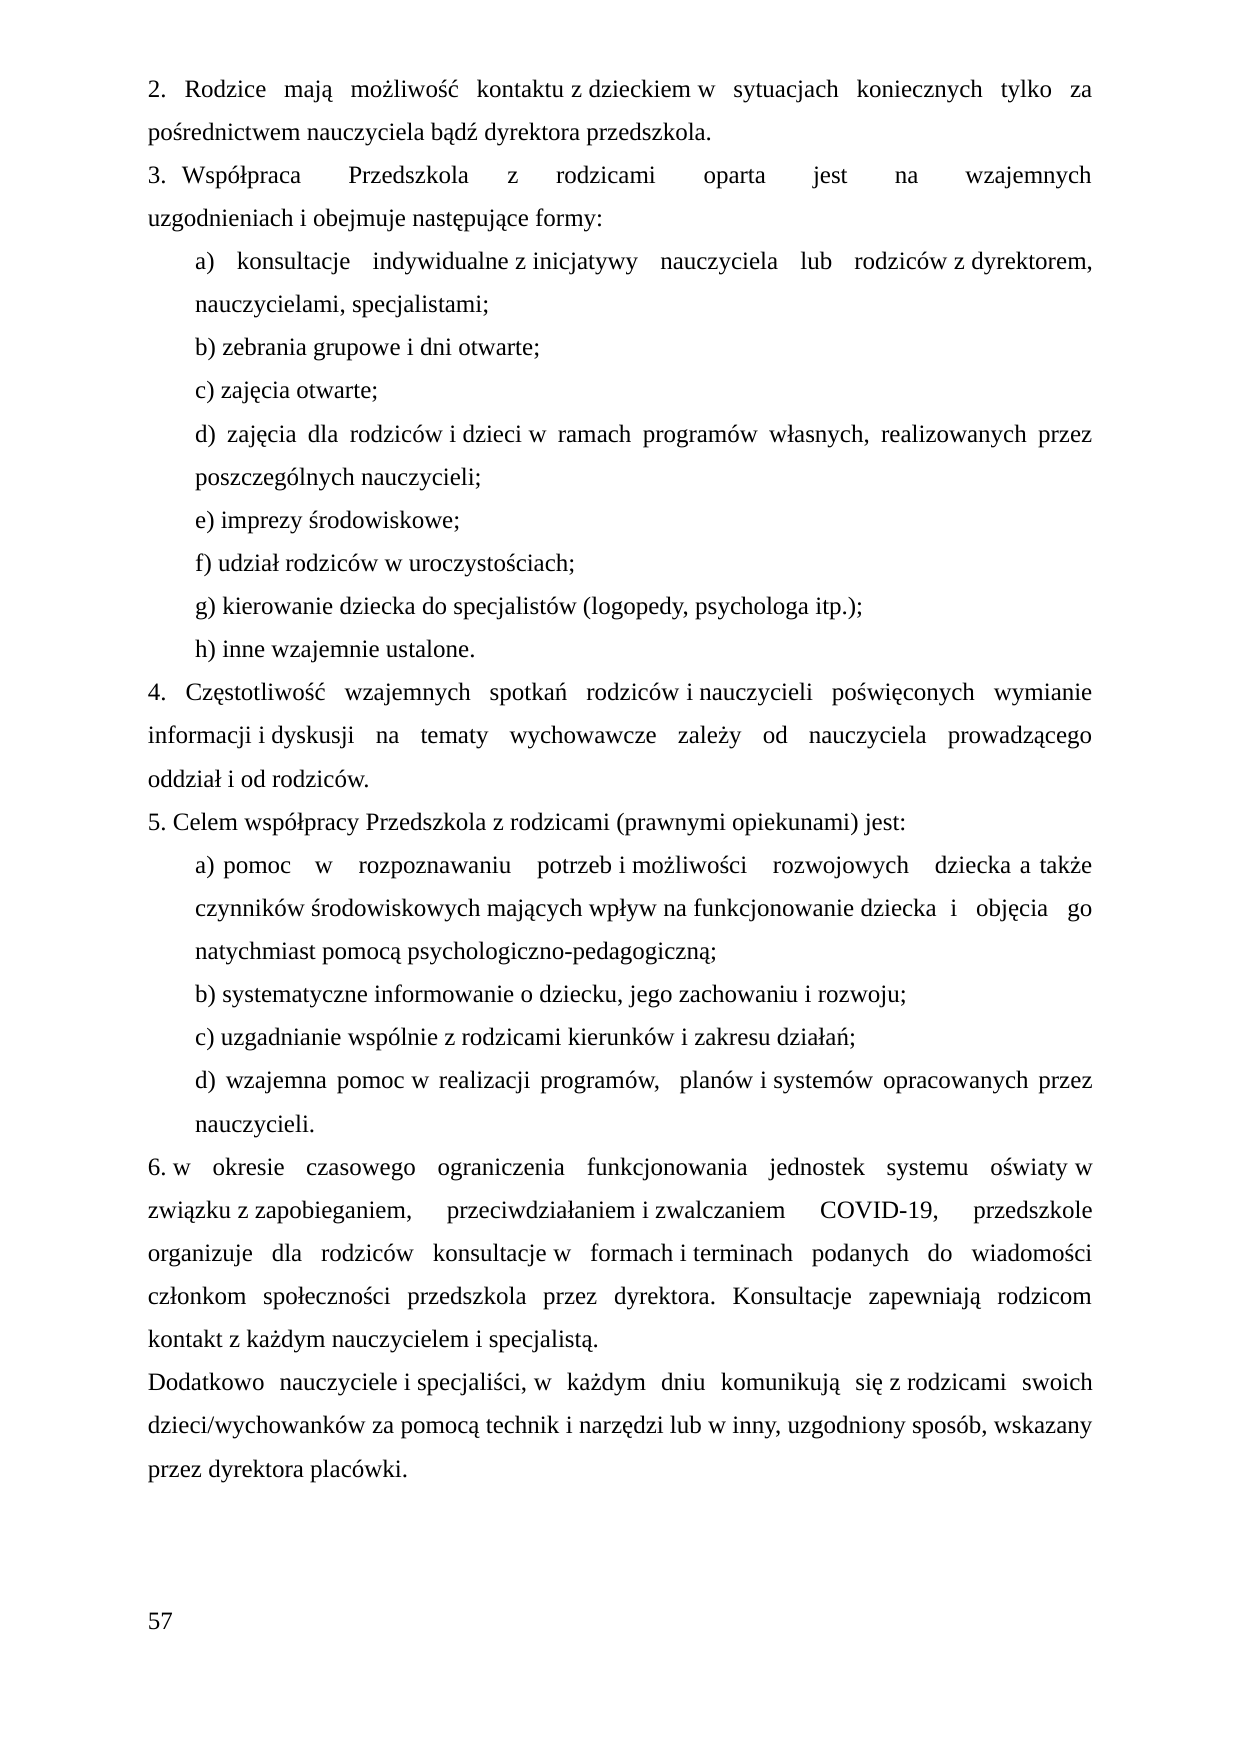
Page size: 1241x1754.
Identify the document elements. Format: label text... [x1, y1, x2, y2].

text 3. Współpraca Przedszkola z rodzicami oparta jest na wzajemnych uzgodnieniach i obejmuje następujące formy: [148, 160, 1093, 232]
text 2. Rodzice mają możliwość kontaktu z dzieckiem w sytuacjach koniecznych tylko za pośrednictwem nauczyciela bądź dyrektora przedszkola. [148, 74, 1093, 146]
text e) imprezy środowiskowe; [195, 505, 1093, 534]
text d) wzajemna pomoc w realizacji programów, planów i systemów opracowanych przez nauczycieli. [195, 1066, 1093, 1137]
text a) pomoc w rozpoznawaniu potrzeb i możliwości rozwojowych dziecka a także czynników środowiskowych mających wpływ na funkcjonowanie dziecka i objęcia go natychmiast pomocą psychologiczno-pedagogiczną; [195, 850, 1093, 965]
text Dodatkowo nauczyciele i specjaliści, w każdym dniu komunikują się z rodzicami swoich dzieci/wychowanków za pomocą technik i narzędzi lub w inny, uzgodniony sposób, wskazany przez dyrektora placówki. [148, 1367, 1093, 1482]
text f) udział rodziców w uroczystościach; [195, 548, 1093, 577]
text h) inne wzajemnie ustalone. [195, 634, 1093, 663]
text c) zajęcia otwarte; [195, 376, 1093, 404]
text d) zajęcia dla rodziców i dzieci w ramach programów własnych, realizowanych przez poszczególnych nauczycieli; [195, 419, 1093, 491]
text g) kierowanie dziecka do specjalistów (logopedy, psychologa itp.); [195, 591, 1093, 620]
text 4. Częstotliwość wzajemnych spotkań rodziców i nauczycieli poświęconych wymianie informacji i dyskusji na tematy wychowawcze zależy od nauczyciela prowadzącego oddział i od rodziców. [148, 677, 1093, 792]
text 6. w okresie czasowego ograniczenia funkcjonowania jednostek systemu oświaty w związku z zapobieganiem, przeciwdziałaniem i zwalczaniem COVID-19, przedszkole organizuje dla rodziców konsultacje w formach i terminach podanych do wiadomości członkom społeczności przedszkola przez dyrektora. Konsultacje zapewniają rodzicom kontakt z każdym nauczycielem i specjalistą. [148, 1152, 1093, 1353]
text c) uzgadnianie wspólnie z rodzicami kierunków i zakresu działań; [195, 1022, 1093, 1051]
text b) zebrania grupowe i dni otwarte; [195, 332, 1093, 361]
text a) konsultacje indywidualne z inicjatywy nauczyciela lub rodziców z dyrektorem, nauczycielami, specjalistami; [195, 246, 1093, 318]
text b) systematyczne informowanie o dziecku, jego zachowaniu i rozwoju; [195, 979, 1093, 1008]
text 5. Celem współpracy Przedszkola z rodzicami (prawnymi opiekunami) jest: [148, 807, 1093, 836]
